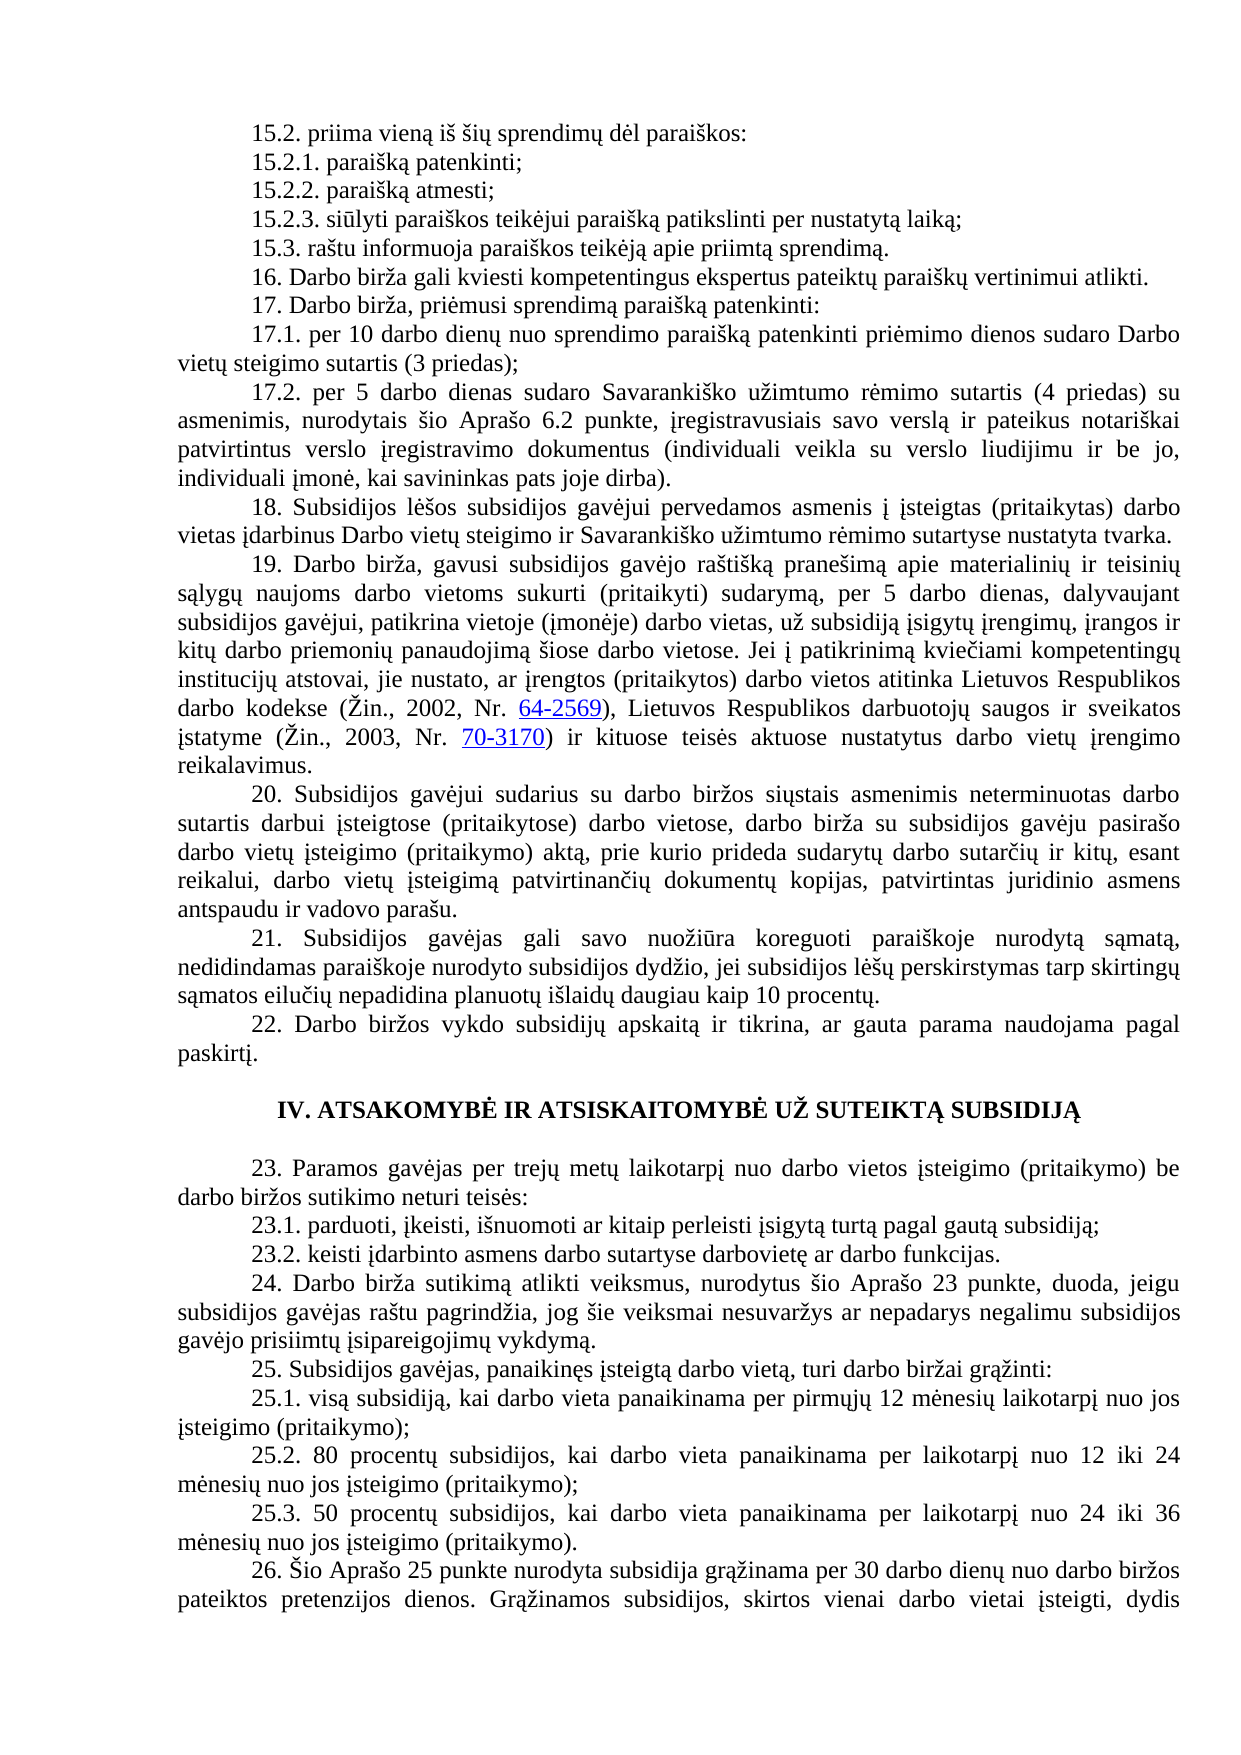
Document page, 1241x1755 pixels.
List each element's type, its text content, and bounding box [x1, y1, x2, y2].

text 25.3. 50 procentų subsidijos, kai darbo vieta panaikinama per laikotarpį nuo 24 iki 36 mėnesių nuo jos įsteigimo (pritaikymo). [177, 1498, 1181, 1556]
text 15.2. priima vieną iš šių sprendimų dėl paraiškos: [177, 118, 1181, 147]
text 18. Subsidijos lėšos subsidijos gavėjui pervedamos asmenis į įsteigtas (pritaikytas) darbo vietas įdarbinus Darbo vietų steigimo ir Savarankiško užimtumo rėmimo sutartyse nustatyta tvarka. [177, 492, 1181, 549]
text 21. Subsidijos gavėjas gali savo nuožiūra koreguoti paraiškoje nurodytą sąmatą, nedidindamas paraiškoje nurodyto subsidijos dydžio, jei subsidijos lėšų perskirstymas tarp skirtingų sąmatos eilučių nepadidina planuotų išlaidų daugiau kaip 10 procentų. [177, 923, 1181, 1009]
text 15.2.1. paraišką patenkinti; [177, 147, 1181, 176]
text 15.2.3. siūlyti paraiškos teikėjui paraišką patikslinti per nustatytą laiką; [177, 204, 1181, 233]
text 16. Darbo birža gali kviesti kompetentingus ekspertus pateiktų paraiškų vertinimui atlikti. [177, 262, 1181, 291]
text 24. Darbo birža sutikimą atlikti veiksmus, nurodytus šio Aprašo 23 punkte, duoda, jeigu subsidijos gavėjas raštu pagrindžia, jog šie veiksmai nesuvaržys ar nepadarys negalimu subsidijos gavėjo prisiimtų įsipareigojimų vykdymą. [177, 1268, 1181, 1354]
text 25.1. visą subsidiją, kai darbo vieta panaikinama per pirmųjų 12 mėnesių laikotarpį nuo jos įsteigimo (pritaikymo); [177, 1383, 1181, 1441]
text 26. Šio Aprašo 25 punkte nurodyta subsidija grąžinama per 30 darbo dienų nuo darbo biržos pateiktos pretenzijos dienos. Grąžinamos subsidijos, skirtos vienai darbo vietai įsteigti, dydis [177, 1556, 1181, 1613]
text 22. Darbo biržos vykdo subsidijų apskaitą ir tikrina, ar gauta parama naudojama pagal paskirtį. [177, 1009, 1181, 1067]
text 25. Subsidijos gavėjas, panaikinęs įsteigtą darbo vietą, turi darbo biržai grąžinti: [177, 1354, 1181, 1383]
text 23.1. parduoti, įkeisti, išnuomoti ar kitaip perleisti įsigytą turtą pagal gautą subsidiją; [177, 1211, 1181, 1239]
text 23.2. keisti įdarbinto asmens darbo sutartyse darbovietę ar darbo funkcijas. [177, 1239, 1181, 1268]
text 17. Darbo birža, priėmusi sprendimą paraišką patenkinti: [177, 291, 1181, 319]
text 15.2.2. paraišką atmesti; [177, 176, 1181, 204]
text 15.3. raštu informuoja paraiškos teikėją apie priimtą sprendimą. [177, 233, 1181, 262]
text 23. Paramos gavėjas per trejų metų laikotarpį nuo darbo vietos įsteigimo (pritaikymo) be darbo biržos sutikimo neturi teisės: [177, 1153, 1181, 1211]
text 25.2. 80 procentų subsidijos, kai darbo vieta panaikinama per laikotarpį nuo 12 iki 24 mėnesių nuo jos įsteigimo (pritaikymo); [177, 1441, 1181, 1498]
text 20. Subsidijos gavėjui sudarius su darbo biržos siųstais asmenimis neterminuotas darbo sutartis darbui įsteigtose (pritaikytose) darbo vietose, darbo birža su subsidijos gavėju pasirašo darbo vietų įsteigimo (pritaikymo) aktą, prie kurio prideda sudarytų darbo sutarčių ir kitų, esant reikalui, darbo vietų įsteigimą patvirtinančių dokumentų kopijas, patvirtintas juridinio asmens antspaudu ir vadovo parašu. [177, 779, 1181, 923]
text 17.2. per 5 darbo dienas sudaro Savarankiško užimtumo rėmimo sutartis (4 priedas) su asmenimis, nurodytais šio Aprašo 6.2 punkte, įregistravusiais savo verslą ir pateikus notariškai patvirtintus verslo įregistravimo dokumentus (individuali veikla su verslo liudijimu ir be jo, individuali įmonė, kai savininkas pats joje dirba). [177, 377, 1181, 492]
text IV. ATSAKOMYBĖ IR ATSISKAITOMYBĖ UŽ SUTEIKTĄ SUBSIDIJĄ [177, 1096, 1181, 1124]
text 19. Darbo birža, gavusi subsidijos gavėjo raštišką pranešimą apie materialinių ir teisinių sąlygų naujoms darbo vietoms sukurti (pritaikyti) sudarymą, per 5 darbo dienas, dalyvaujant subsidijos gavėjui, patikrina vietoje (įmonėje) darbo vietas, už subsidiją įsigytų įrengimų, įrangos ir kitų darbo priemonių panaudojimą šiose darbo vietose. Jei į patikrinimą kviečiami kompetentingų institucijų atstovai, jie nustato, ar įrengtos (pritaikytos) darbo vietos atitinka Lietuvos Respublikos darbo kodekse (Žin., 2002, Nr. 64-2569), Lietuvos Respublikos darbuotojų saugos ir sveikatos įstatyme (Žin., 2003, Nr. 70-3170) ir kituose teisės aktuose nustatytus darbo vietų įrengimo reikalavimus. [177, 549, 1181, 779]
text 17.1. per 10 darbo dienų nuo sprendimo paraišką patenkinti priėmimo dienos sudaro Darbo vietų steigimo sutartis (3 priedas); [177, 319, 1181, 377]
